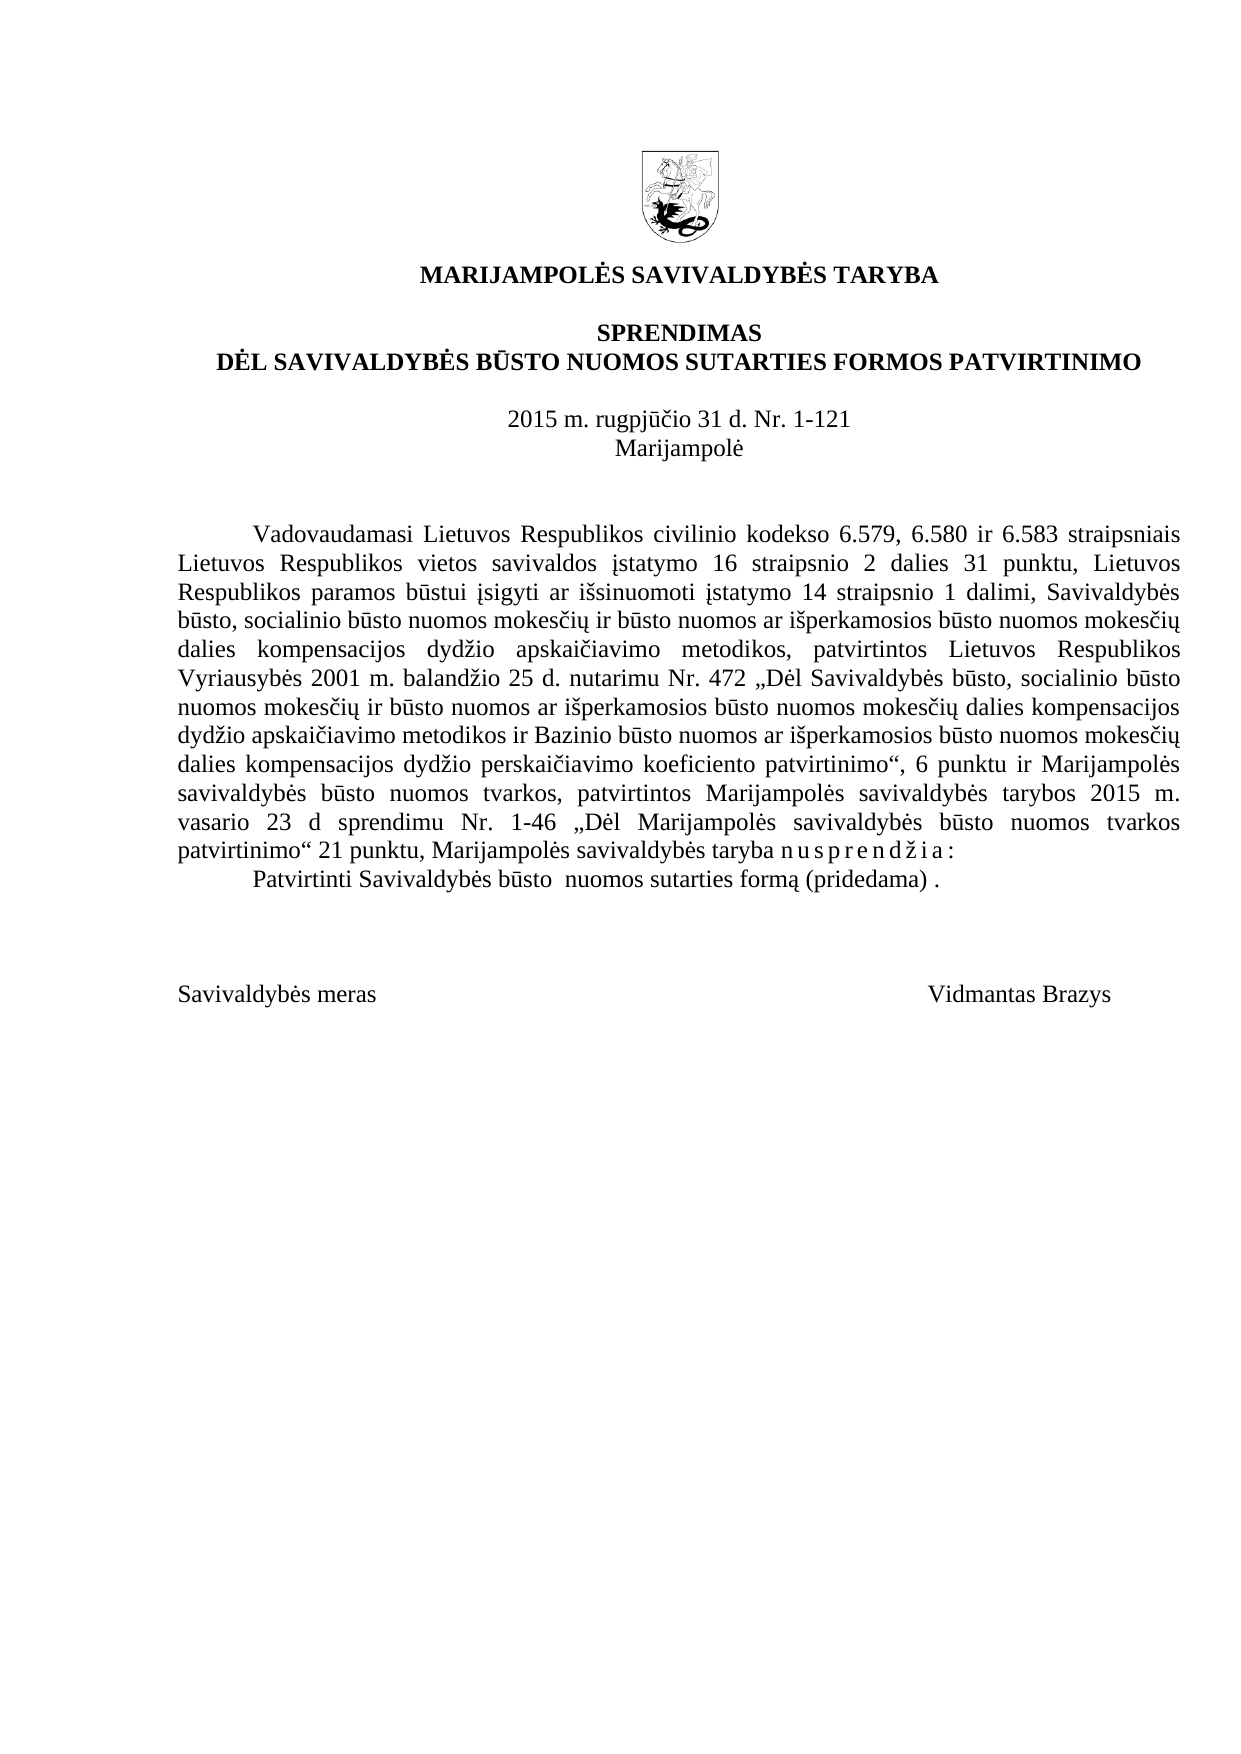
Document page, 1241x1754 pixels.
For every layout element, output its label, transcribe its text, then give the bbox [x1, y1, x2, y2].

text 2015 m. rugpjūčio 31 d. Nr. 1-121 [177, 404, 1181, 433]
text Patvirtinti Savivaldybės būsto nuomos sutarties formą (pridedama) . [252, 864, 1181, 893]
text SPRENDIMAS [177, 318, 1181, 347]
text MARIJAMPOLĖS SAVIVALDYBĖS TARYBA [177, 260, 1181, 289]
text Vadovaudamasi Lietuvos Respublikos civilinio kodekso 6.579, 6.580 ir 6.583 straipsniais Lietuvos Respublikos vietos savivaldos įstatymo 16 straipsnio 2 dalies 31 punktu, Lietuvos Respublikos paramos būstui įsigyti ar išsinuomoti įstatymo 14 straipsnio 1 dalimi, Savivaldybės būsto, socialinio būsto nuomos mokesčių ir būsto nuomos ar išperkamosios būsto nuomos mokesčių dalies kompensacijos dydžio apskaičiavimo metodikos, patvirtintos Lietuvos Respublikos Vyriausybės 2001 m. balandžio 25 d. nutarimu Nr. 472 „Dėl Savivaldybės būsto, socialinio būsto nuomos mokesčių ir būsto nuomos ar išperkamosios būsto nuomos mokesčių dalies kompensacijos dydžio apskaičiavimo metodikos ir Bazinio būsto nuomos ar išperkamosios būsto nuomos mokesčių dalies kompensacijos dydžio perskaičiavimo koeficiento patvirtinimo“, 6 punktu ir Marijampolės savivaldybės būsto nuomos tvarkos, patvirtintos Marijampolės savivaldybės tarybos 2015 m. vasario 23 d sprendimu Nr. 1-46 „Dėl Marijampolės savivaldybės būsto nuomos tvarkos patvirtinimo“ 21 punktu, Marijampolės savivaldybės taryba nusprendžia: [177, 519, 1181, 864]
text DĖL SAVIVALDYBĖS BŪSTO NUOMOS SUTARTIES FORMOS PATVIRTINIMO [177, 347, 1181, 375]
text Savivaldybės meras Vidmantas Brazys [177, 979, 1181, 1008]
text Marijampolė [177, 433, 1181, 462]
